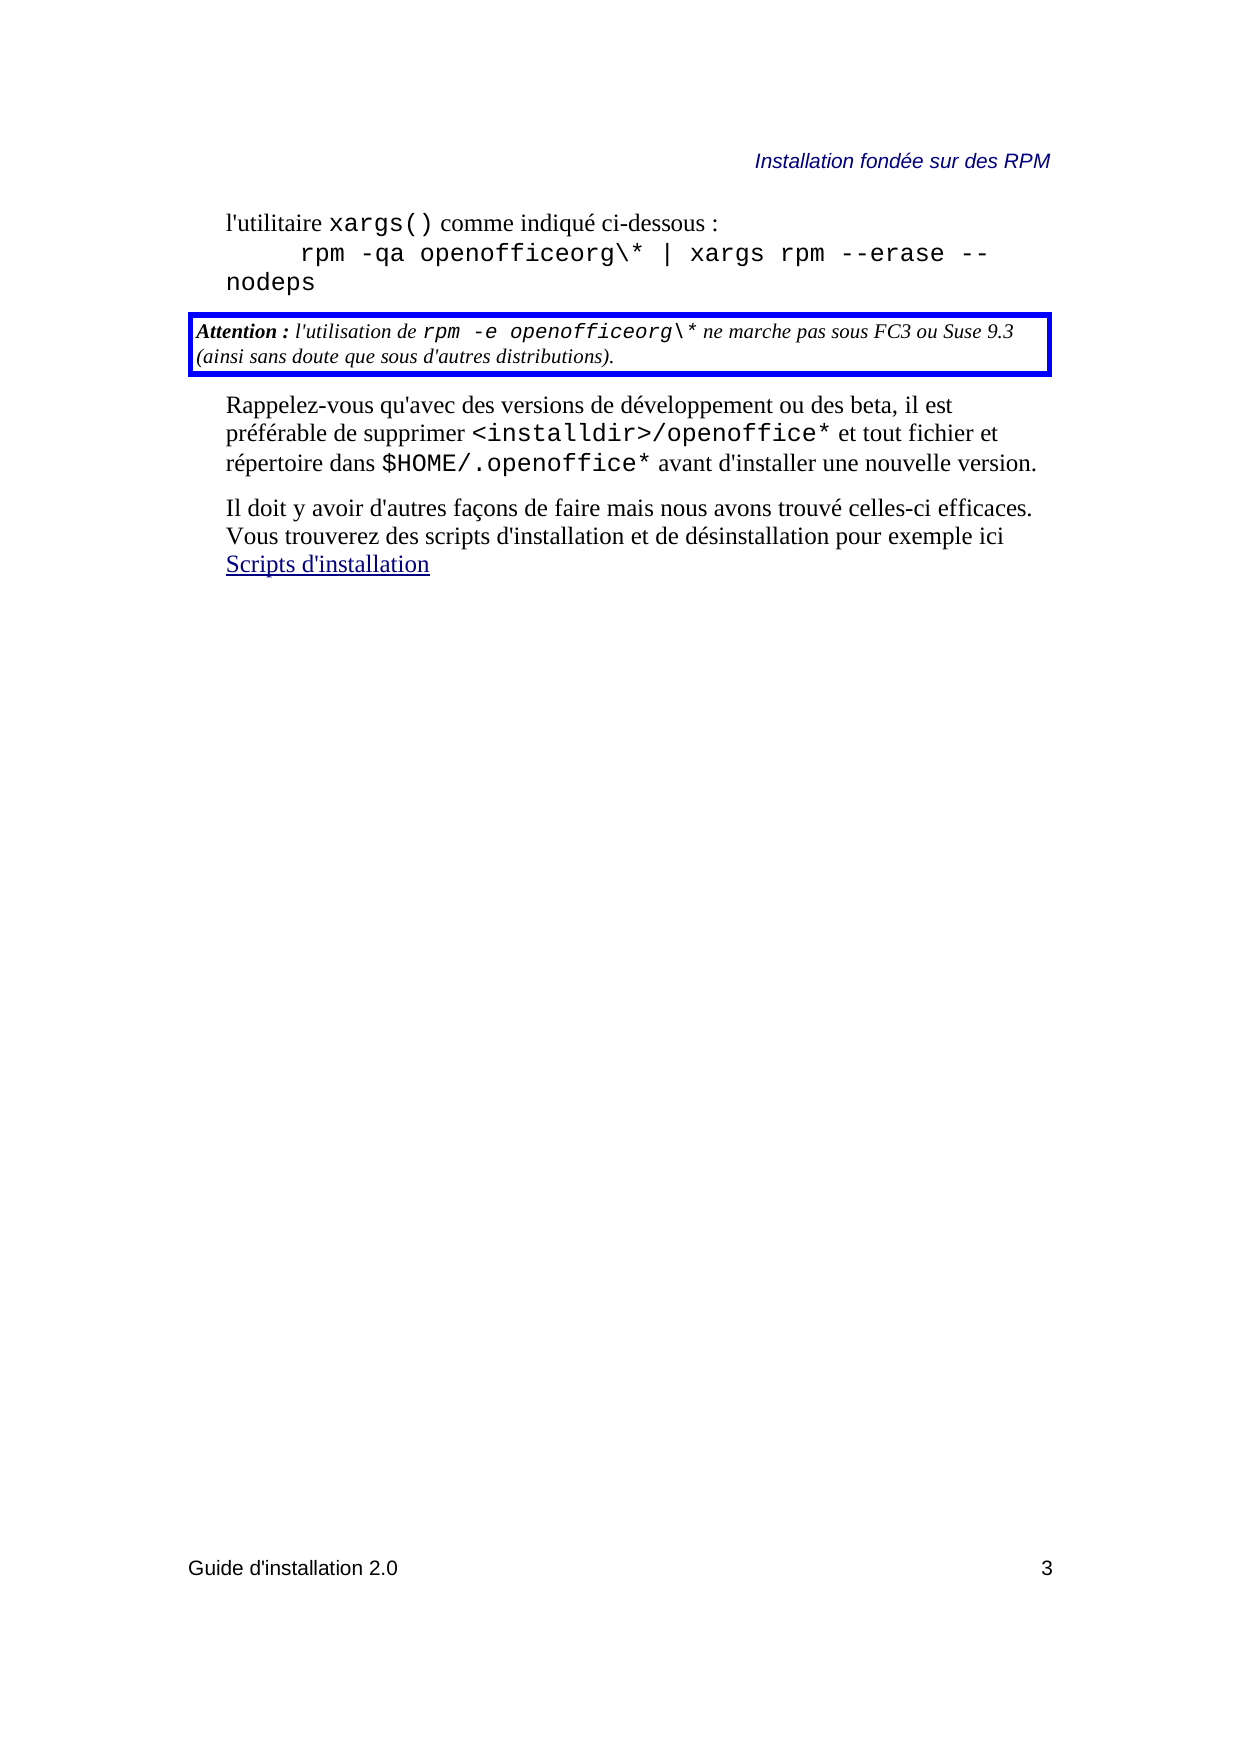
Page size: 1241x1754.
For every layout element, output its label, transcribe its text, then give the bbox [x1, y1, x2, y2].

text Il doit y avoir d'autres façons de faire mais nous avons trouvé celles-ci efficaces. Vous trouverez des scripts d'installation et de désinstallation pour exemple ici Scripts d'installation [226, 494, 1052, 578]
text l'utilitaire xargs() comme indiqué ci-dessous : rpm -qa openofficeorg\* | xargs rpm --erase --nodeps [226, 209, 1052, 297]
text Rappelez-vous qu'avec des versions de développement ou des beta, il est préférable de supprimer <installdir>/openoffice* et tout fichier et répertoire dans $HOME/.openoffice* avant d'installer une nouvelle version. [226, 391, 1052, 479]
text Attention : l'utilisation de rpm -e openofficeorg\* ne marche pas sous FC3 ou Suse 9.3 (ainsi sans doute que sous d'autres distributions). [193, 318, 1047, 371]
